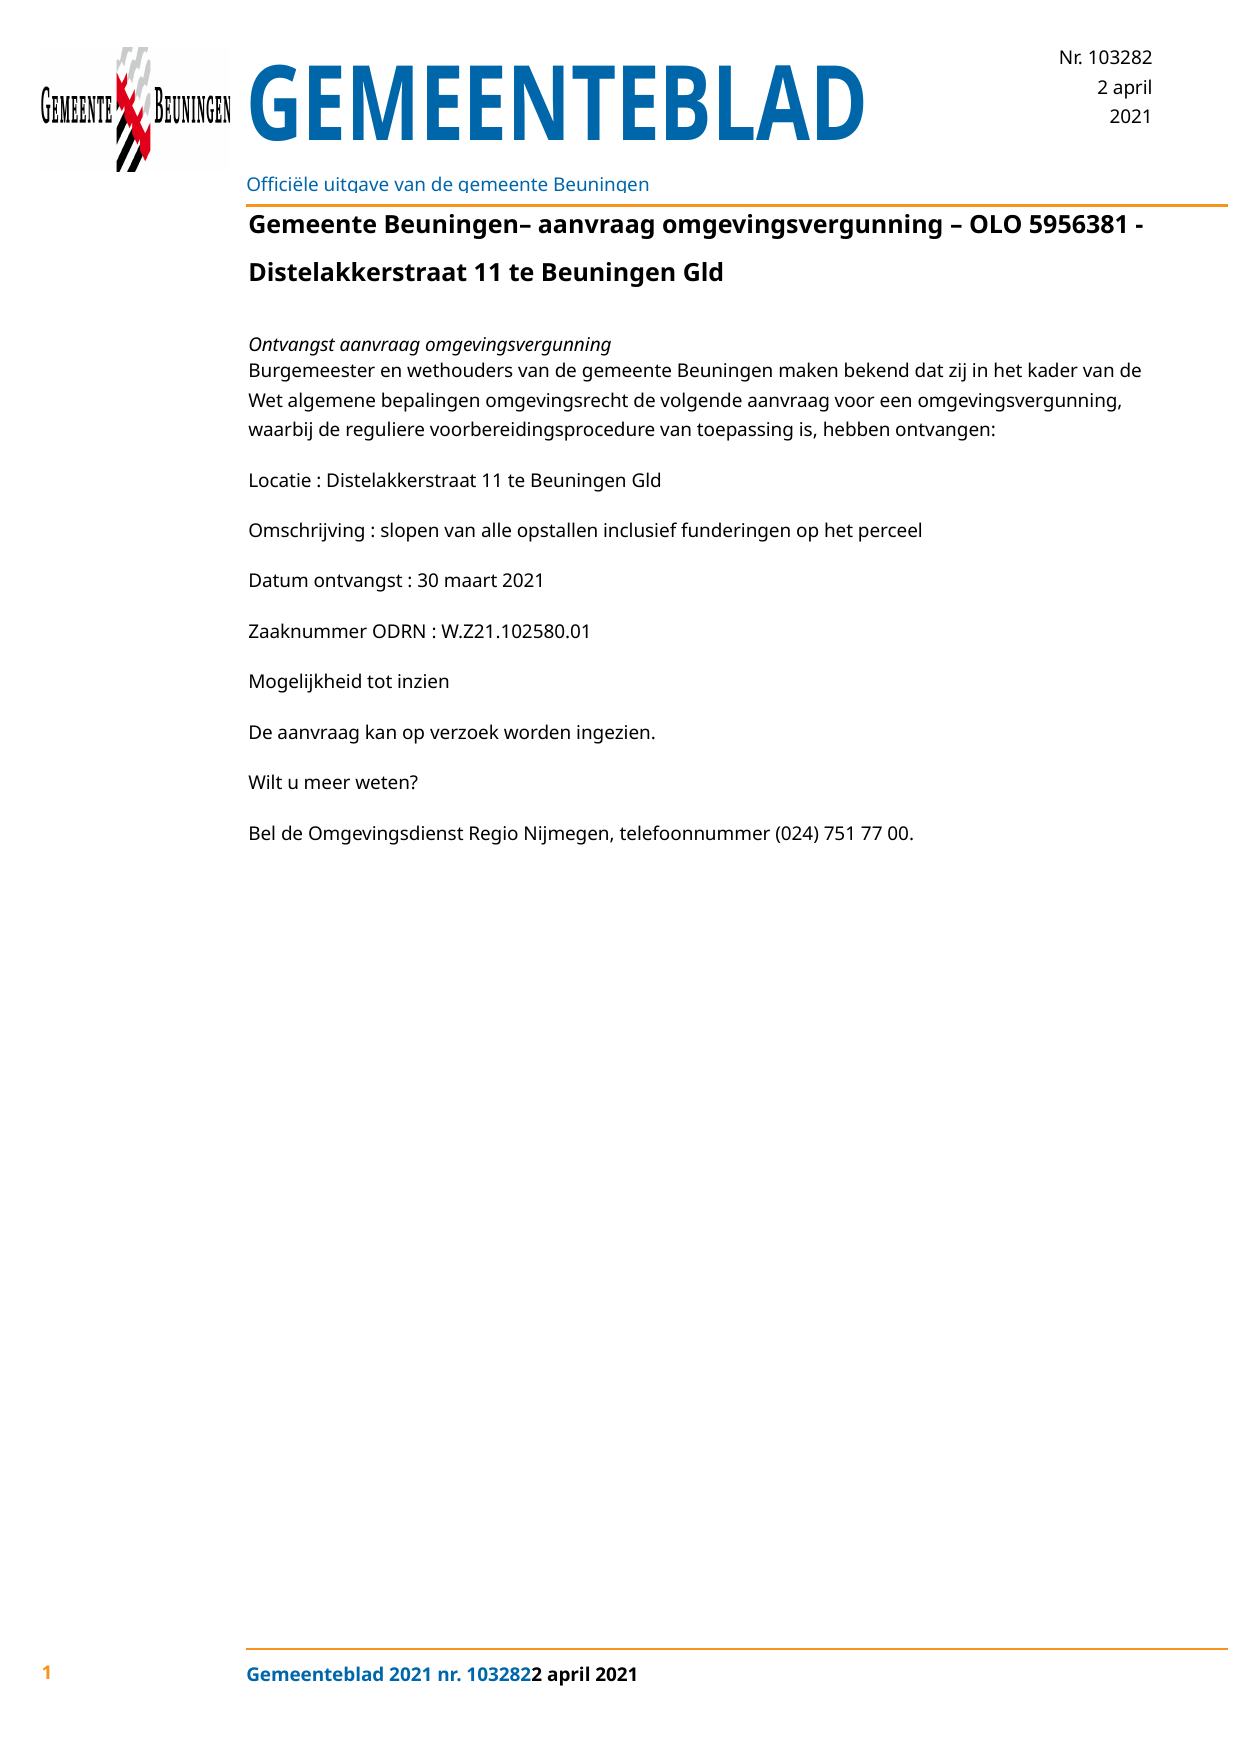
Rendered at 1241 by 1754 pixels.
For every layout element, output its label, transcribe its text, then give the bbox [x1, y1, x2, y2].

text Wilt u meer weten? [248, 769, 1152, 795]
text Burgemeester en wethouders van de gemeente Beuningen maken bekend dat zij in het kader van de Wet algemene bepalingen omgevingsrecht de volgende aanvraag voor een omgevingsvergunning, waarbij de reguliere voorbereidingsprocedure van toepassing is, hebben ontvangen: [248, 357, 1152, 442]
text Locatie : Distelakkerstraat 11 te Beuningen Gld [248, 467, 1152, 492]
picture [41, 47, 231, 172]
text Omschrijving : slopen van alle opstallen inclusief funderingen op het perceel [248, 517, 1152, 543]
text Ontvangst aanvraag omgevingsvergunning [248, 331, 1152, 357]
text Gemeente Beuningen– aanvraag omgevingsvergunning – OLO 5956381 - Distelakkerstraat 11 te Beuningen Gld [248, 207, 1152, 288]
text Bel de Omgevingsdienst Regio Nijmegen, telefoonnummer (024) 751 77 00. [248, 820, 1152, 845]
text Mogelijkheid tot inzien [248, 668, 1152, 694]
text Datum ontvangst : 30 maart 2021 [248, 568, 1152, 593]
text Zaaknummer ODRN : W.Z21.102580.01 [248, 618, 1152, 644]
text De aanvraag kan op verzoek worden ingezien. [248, 719, 1152, 744]
